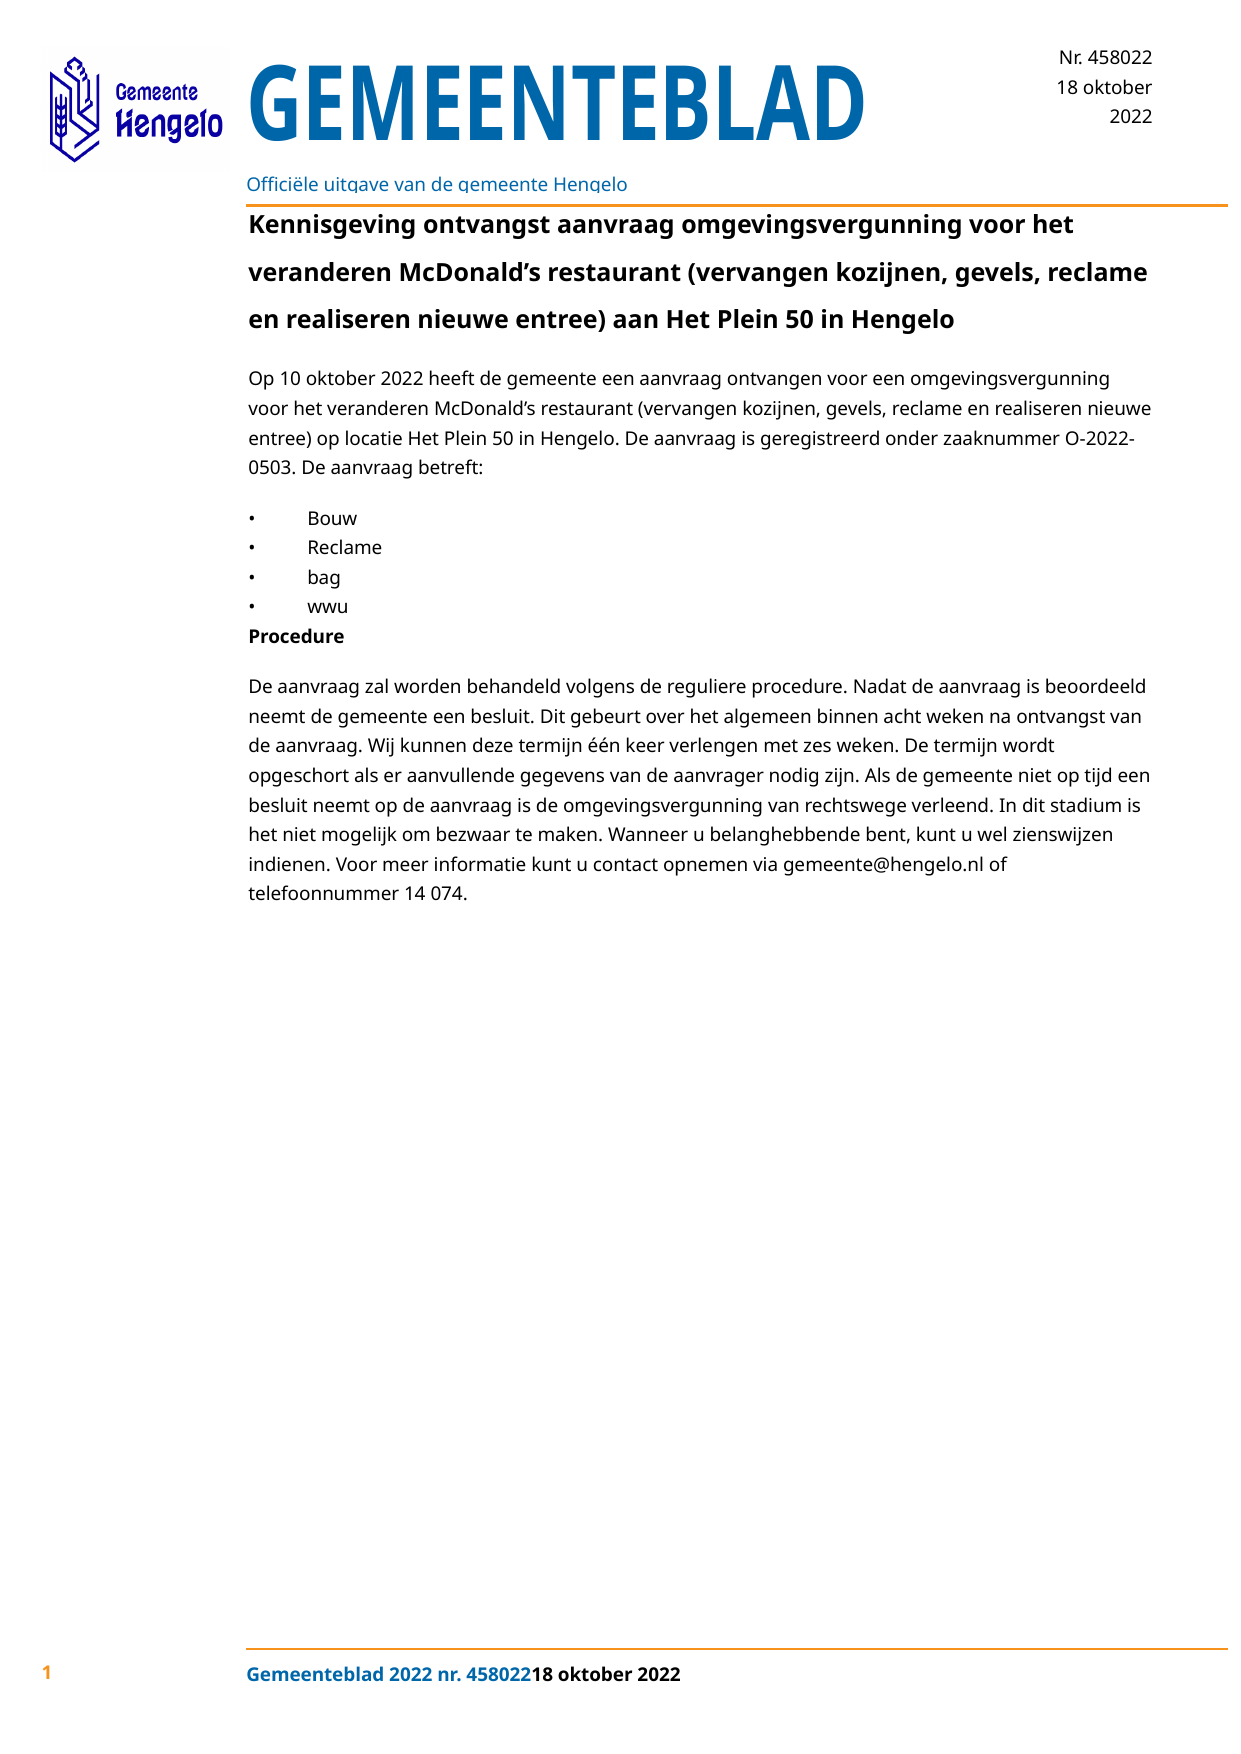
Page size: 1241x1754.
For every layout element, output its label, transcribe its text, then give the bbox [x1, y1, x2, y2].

list Reclame [248, 534, 1152, 560]
text Kennisgeving ontvangst aanvraag omgevingsvergunning voor het veranderen McDonald’s restaurant (vervangen kozijnen, gevels, reclame en realiseren nieuwe entree) aan Het Plein 50 in Hengelo [248, 207, 1152, 336]
text Op 10 oktober 2022 heeft de gemeente een aanvraag ontvangen voor een omgevingsvergunning voor het veranderen McDonald’s restaurant (vervangen kozijnen, gevels, reclame en realiseren nieuwe entree) op locatie Het Plein 50 in Hengelo. De aanvraag is geregistreerd onder zaaknummer O-2022-0503. De aanvraag betreft: [248, 366, 1152, 480]
text De aanvraag zal worden behandeld volgens de reguliere procedure. Nadat de aanvraag is beoordeeld neemt de gemeente een besluit. Dit gebeurt over het algemeen binnen acht weken na ontvangst van de aanvraag. Wij kunnen deze termijn één keer verlengen met zes weken. De termijn wordt opgeschort als er aanvullende gegevens van de aanvrager nodig zijn. Als de gemeente niet op tijd een besluit neemt op de aanvraag is de omgevingsvergunning van rechtswege verleend. In dit stadium is het niet mogelijk om bezwaar te maken. Wanneer u belanghebbende bent, kunt u wel zienswijzen indienen. Voor meer informatie kunt u contact opnemen via gemeente@hengelo.nl of telefoonnummer 14 074. [248, 673, 1152, 906]
list wwu [248, 593, 1152, 619]
picture [41, 47, 231, 172]
list bag [248, 564, 1152, 589]
list Bouw [248, 505, 1152, 530]
text Procedure [248, 623, 1152, 649]
